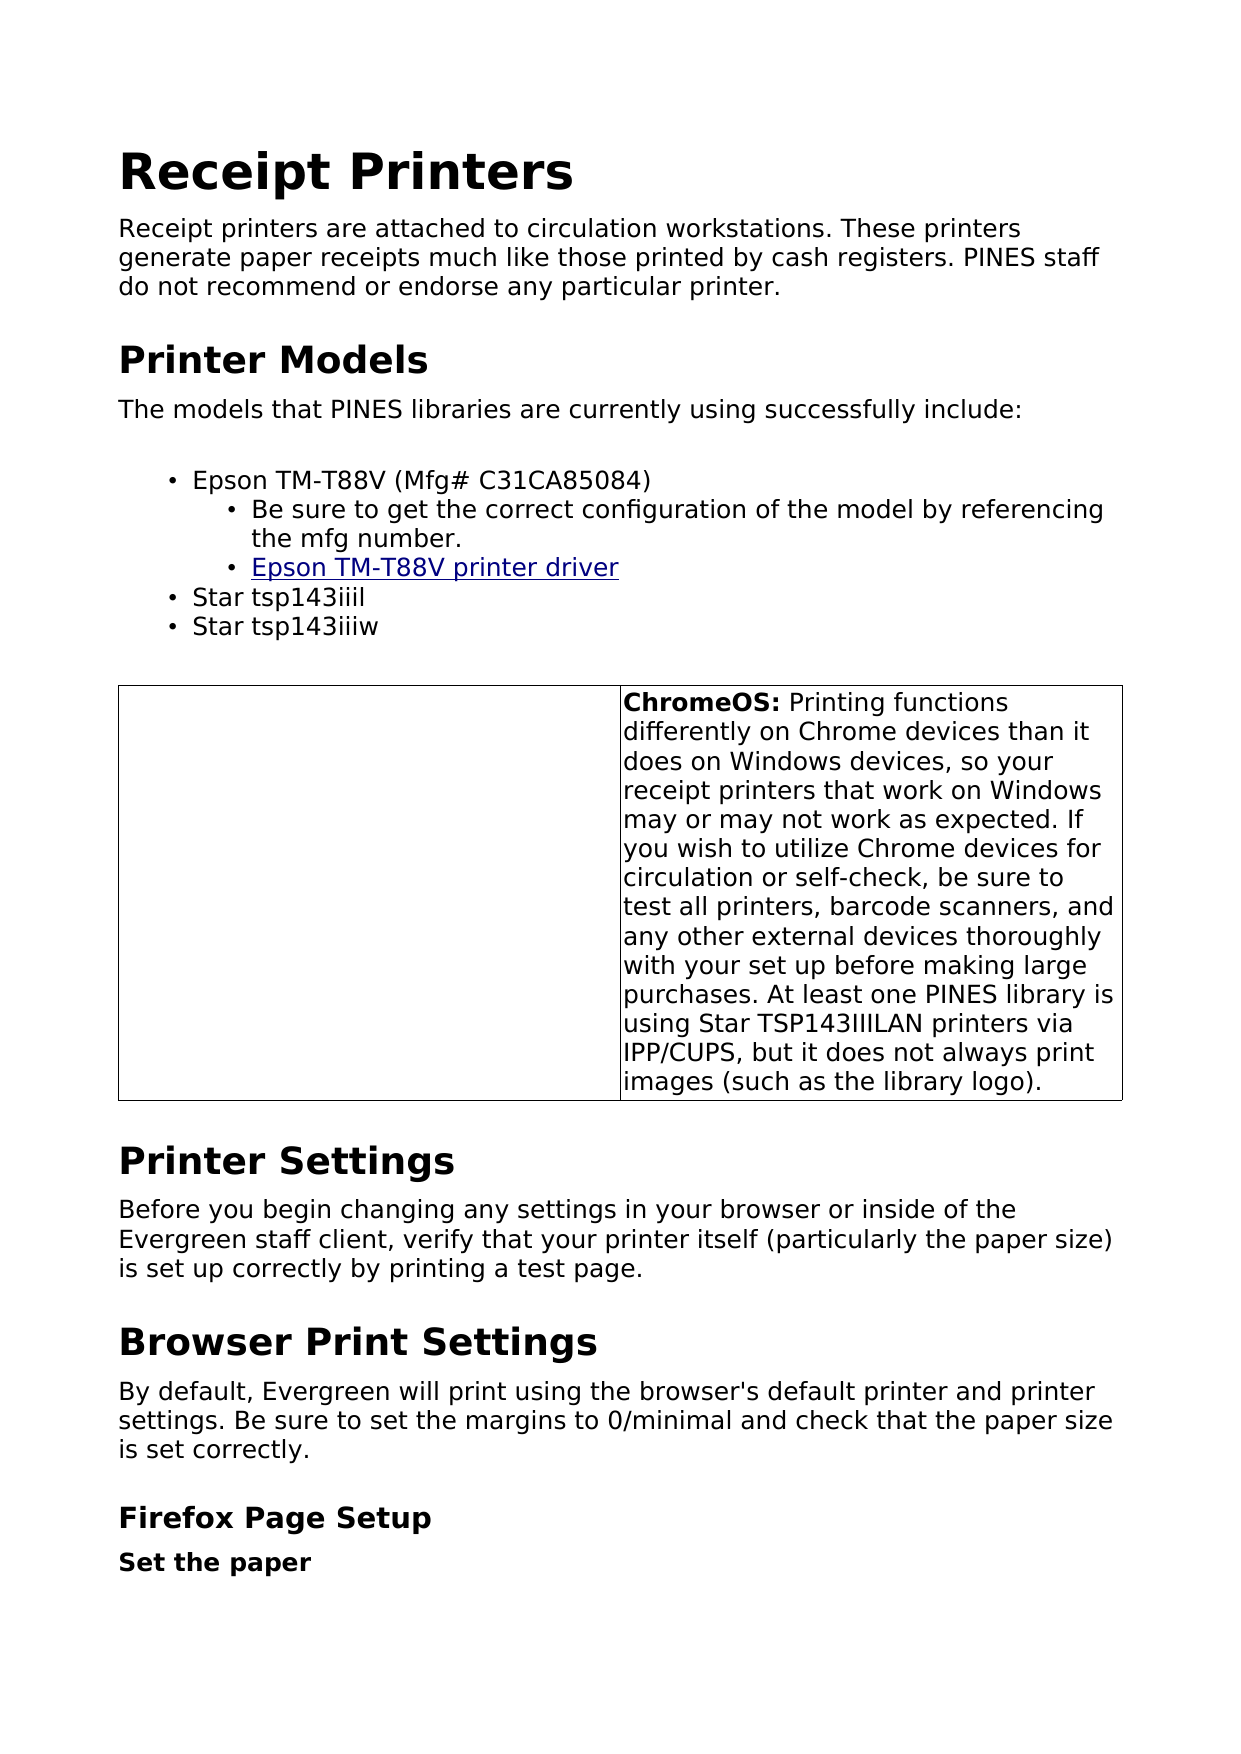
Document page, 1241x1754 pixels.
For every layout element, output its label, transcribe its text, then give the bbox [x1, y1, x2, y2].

subtitle Browser Print Settings [118, 1321, 1122, 1364]
list Be sure to get the correct configuration of the model by referencing the mfg number. [236, 495, 1122, 554]
list Epson TM-T88V (Mfg# C31CA85084) [177, 466, 1122, 495]
text Set the paper [118, 1548, 1122, 1577]
text Before you begin changing any settings in your browser or inside of the Evergreen staff client, verify that your printer itself (particularly the paper size) is set up correctly by printing a test page. [118, 1196, 1122, 1283]
text By default, Evergreen will print using the browser's default printer and printer settings. Be sure to set the margins to 0/minimal and check that the paper size is set correctly. [118, 1377, 1122, 1464]
list Epson TM-T88V printer driver [236, 554, 1122, 583]
subtitle Printer Settings [118, 1139, 1122, 1183]
text Receipt printers are attached to circulation workstations. These printers generate paper receipts much like those printed by cash registers. PINES staff do not recommend or endorse any particular printer. [118, 214, 1122, 301]
subtitle Receipt Printers [118, 143, 1122, 201]
subtitle Firefox Page Setup [118, 1502, 1122, 1536]
table_header [119, 686, 620, 1100]
subtitle Printer Models [118, 339, 1122, 382]
list Star tsp143iiiw [177, 612, 1122, 641]
table_header ChromeOS: Printing functions differently on Chrome devices than it does on Windows devices, so your receipt printers that work on Windows may or may not work as expected. If you wish to utilize Chrome devices for circulation or self-check, be sure to test all printers, barcode scanners, and any other external devices thoroughly with your set up before making large purchases. At least one PINES library is using Star TSP143IIILAN printers via IPP/CUPS, but it does not always print images (such as the library logo). [621, 686, 1122, 1100]
list Star tsp143iiil [177, 583, 1122, 612]
text The models that PINES libraries are currently using successfully include: [118, 395, 1122, 424]
